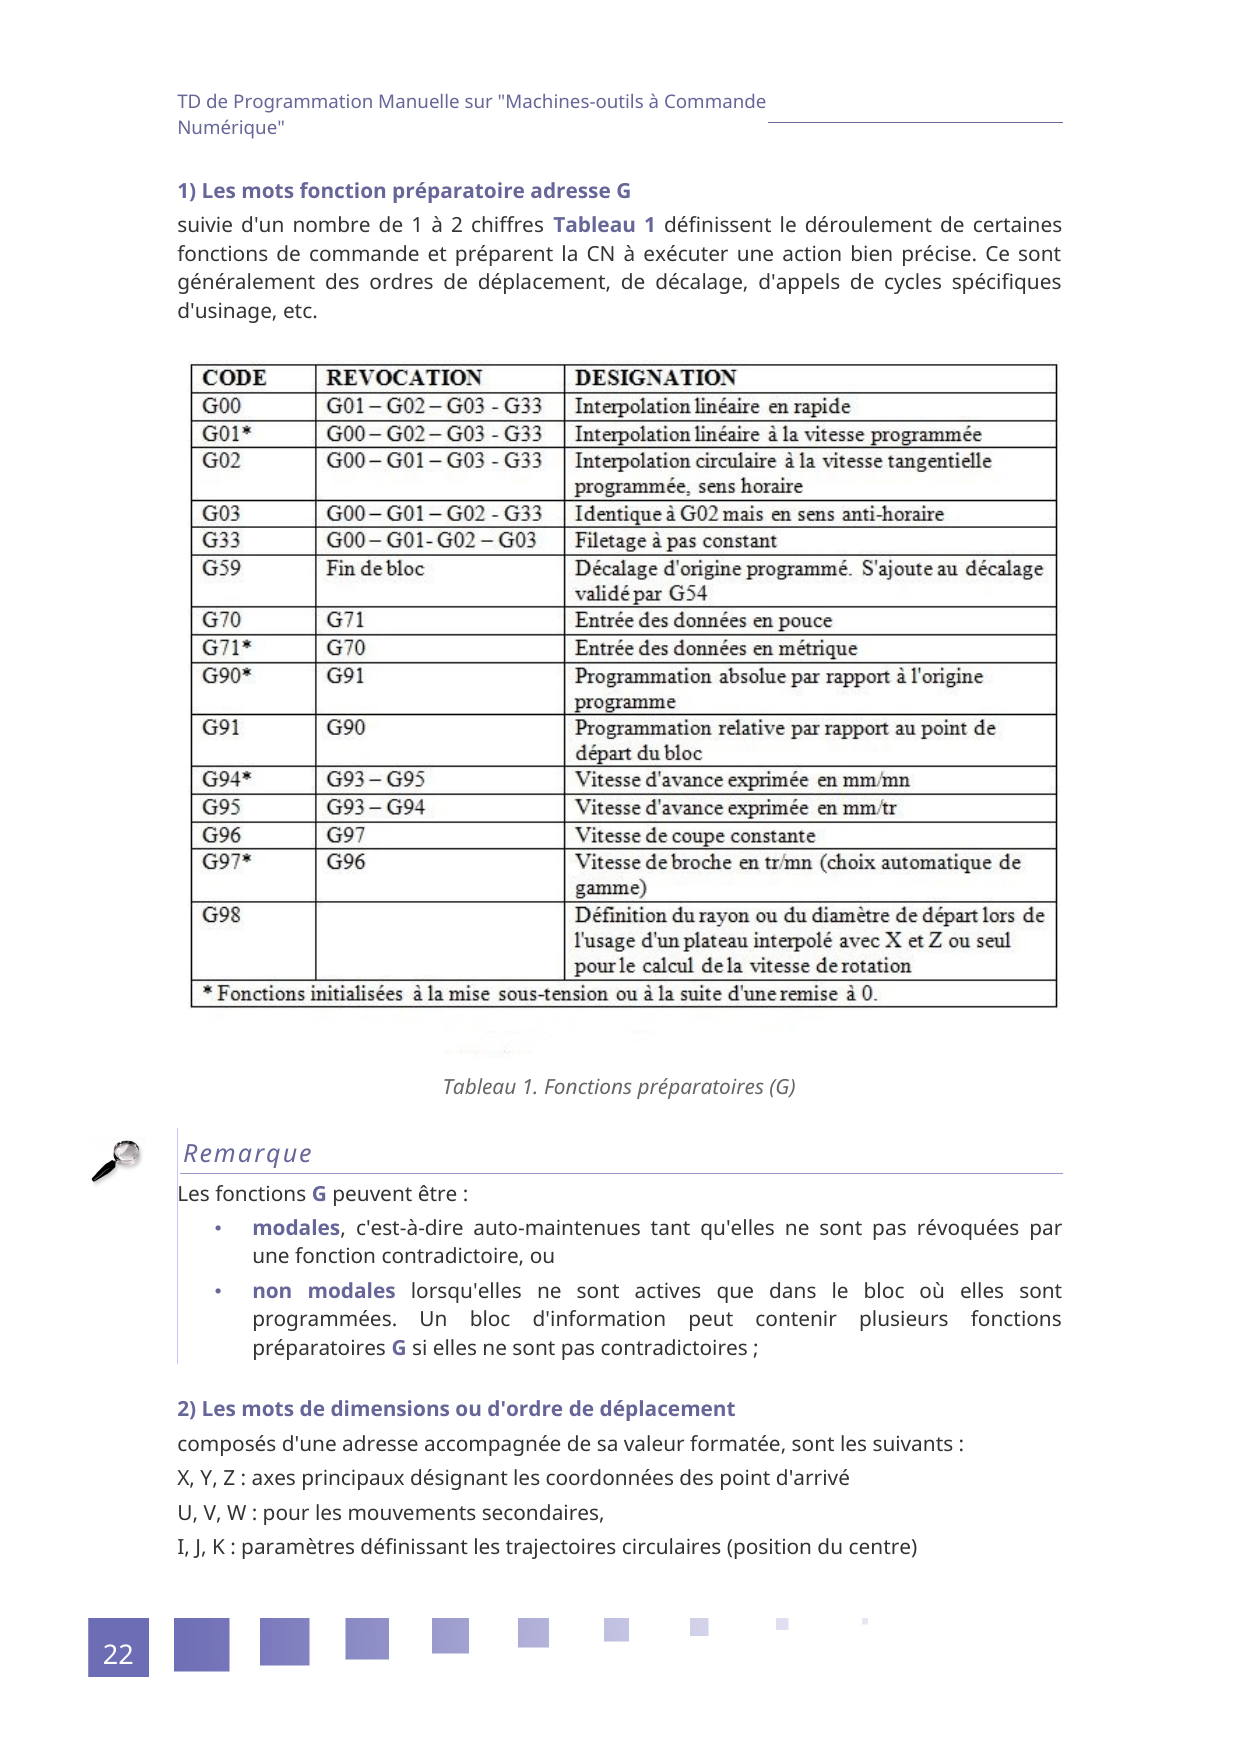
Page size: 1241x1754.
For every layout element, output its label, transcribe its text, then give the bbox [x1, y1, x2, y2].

list non modales lorsqu'elles ne sont actives que dans le bloc où elles sont programmées. Un bloc d'information peut contenir plusieurs fonctions préparatoires G si elles ne sont pas contradictoires ; [214, 1276, 1063, 1361]
title Remarque [180, 1133, 1063, 1173]
text composés d'une adresse accompagnée de sa valeur formatée, sont les suivants : [177, 1429, 1063, 1457]
text suivie d'un nombre de 1 à 2 chiffres Tableau 1 définissent le déroulement de certaines fonctions de commande et préparent la CN à exécuter une action bien précise. Ce sont généralement des ordres de déplacement, de décalage, d'appels de cycles spécifiques d'usinage, etc. [177, 211, 1063, 324]
text 1) Les mots fonction préparatoire adresse G [177, 176, 1063, 205]
title Tableau 1. Fonctions préparatoires (G) [177, 1072, 1063, 1101]
text U, V, W : pour les mouvements secondaires, [177, 1498, 1063, 1526]
picture [88, 1128, 1064, 1364]
text Les fonctions G peuvent être : [177, 1179, 1063, 1207]
text I, J, K : paramètres définissant les trajectoires circulaires (position du centre) [177, 1532, 1063, 1560]
list modales, c'est-à-dire auto-maintenues tant qu'elles ne sont pas révoquées par une fonction contradictoire, ou [214, 1213, 1063, 1270]
text 2) Les mots de dimensions ou d'ordre de déplacement [177, 1394, 1063, 1423]
text X, Y, Z : axes principaux désignant les coordonnées des point d'arrivé [177, 1463, 1063, 1492]
picture [88, 1618, 1063, 1677]
picture [177, 349, 1063, 1058]
